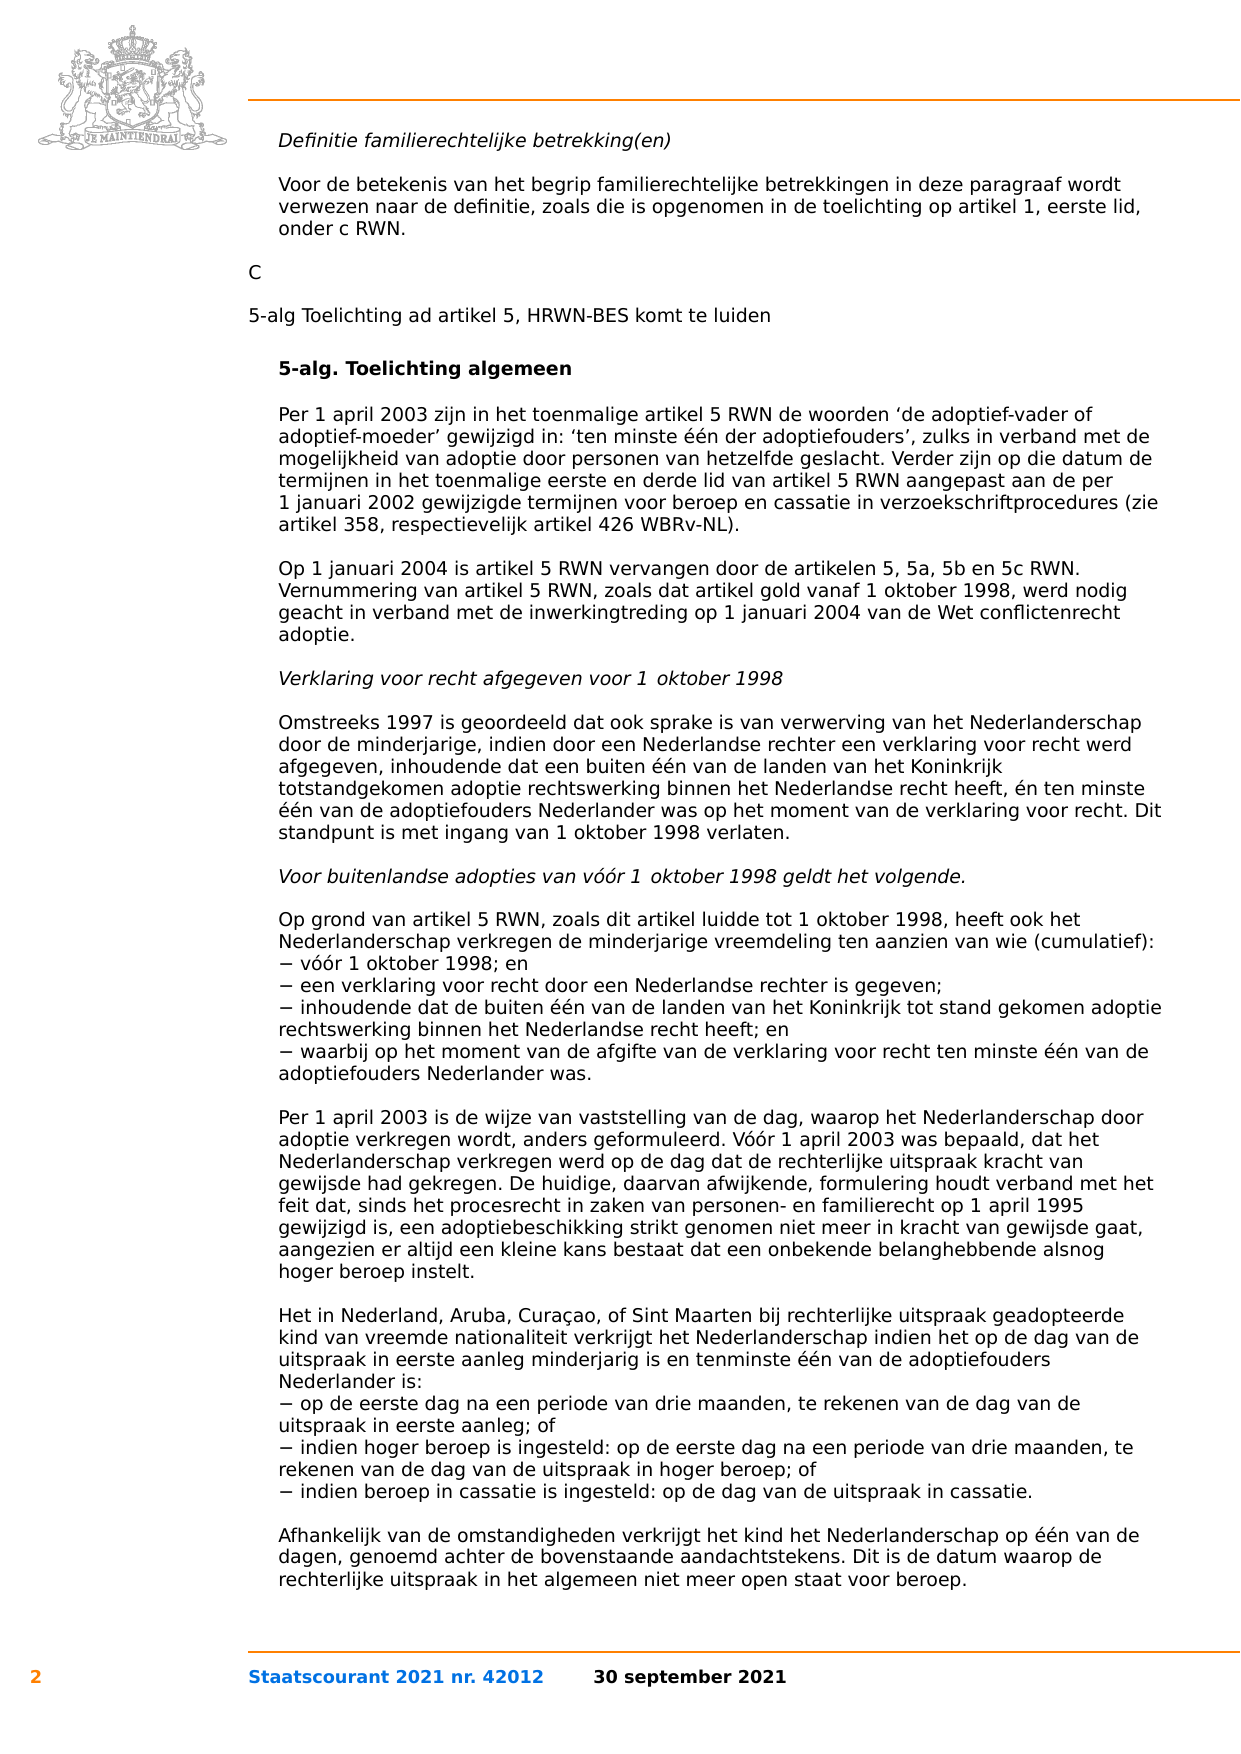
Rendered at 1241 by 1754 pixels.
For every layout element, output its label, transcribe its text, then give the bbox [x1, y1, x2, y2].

subtitle 5-alg. Toelichting algemeen [278, 357, 1163, 379]
text − waarbij op het moment van de afgifte van de verklaring voor recht ten minste één van de adoptiefouders Nederlander was. [278, 1041, 1163, 1085]
text − inhoudende dat de buiten één van de landen van het Koninkrijk tot stand gekomen adoptie rechtswerking binnen het Nederlandse recht heeft; en [278, 997, 1163, 1041]
text Per 1 april 2003 is de wijze van vaststelling van de dag, waarop het Nederlanderschap door adoptie verkregen wordt, anders geformuleerd. Vóór 1 april 2003 was bepaald, dat het Nederlanderschap verkregen werd op de dag dat de rechterlijke uitspraak kracht van gewijsde had gekregen. De huidige, daarvan afwijkende, formulering houdt verband met het feit dat, sinds het procesrecht in zaken van personen- en familierecht op 1 april 1995 gewijzigd is, een adoptiebeschikking strikt genomen niet meer in kracht van gewijsde gaat, aangezien er altijd een kleine kans bestaat dat een onbekende belanghebbende alsnog hoger beroep instelt. [278, 1107, 1163, 1283]
picture [38, 25, 227, 150]
text Op grond van artikel 5 RWN, zoals dit artikel luidde tot 1 oktober 1998, heeft ook het Nederlanderschap verkregen de minderjarige vreemdeling ten aanzien van wie (cumulatief): [278, 909, 1163, 953]
text Het in Nederland, Aruba, Curaçao, of Sint Maarten bij rechterlijke uitspraak geadopteerde kind van vreemde nationaliteit verkrijgt het Nederlanderschap indien het op de dag van de uitspraak in eerste aanleg minderjarig is en tenminste één van de adoptiefouders Nederlander is: [278, 1305, 1163, 1393]
subtitle Definitie familierechtelijke betrekking(en) [278, 130, 1163, 152]
text 5-alg Toelichting ad artikel 5, HRWN-BES komt te luiden [248, 305, 1163, 327]
text − een verklaring voor recht door een Nederlandse rechter is gegeven; [278, 975, 1163, 997]
subtitle Voor buitenlandse adopties van vóór 1 oktober 1998 geldt het volgende. [278, 866, 1163, 887]
text Voor de betekenis van het begrip familierechtelijke betrekkingen in deze paragraaf wordt verwezen naar de definitie, zoals die is opgenomen in de toelichting op artikel 1, eerste lid, onder c RWN. [278, 174, 1163, 240]
text − vóór 1 oktober 1998; en [278, 953, 1163, 975]
text Per 1 april 2003 zijn in het toenmalige artikel 5 RWN de woorden ‘de adoptief-vader of adoptief-moeder’ gewijzigd in: ‘ten minste één der adoptiefouders’, zulks in verband met de mogelijkheid van adoptie door personen van hetzelfde geslacht. Verder zijn op die datum de termijnen in het toenmalige eerste en derde lid van artikel 5 RWN aangepast aan de per 1 januari 2002 gewijzigde termijnen voor beroep en cassatie in verzoekschriftprocedures (zie artikel 358, respectievelijk artikel 426 WBRv-NL). [278, 404, 1163, 536]
text Omstreeks 1997 is geoordeeld dat ook sprake is van verwerving van het Nederlanderschap door de minderjarige, indien door een Nederlandse rechter een verklaring voor recht werd afgegeven, inhoudende dat een buiten één van de landen van het Koninkrijk totstandgekomen adoptie rechtswerking binnen het Nederlandse recht heeft, én ten minste één van de adoptiefouders Nederlander was op het moment van de verklaring voor recht. Dit standpunt is met ingang van 1 oktober 1998 verlaten. [278, 712, 1163, 844]
text C [248, 262, 1163, 283]
text Op 1 januari 2004 is artikel 5 RWN vervangen door de artikelen 5, 5a, 5b en 5c RWN. Vernummering van artikel 5 RWN, zoals dat artikel gold vanaf 1 oktober 1998, werd nodig geacht in verband met de inwerkingtreding op 1 januari 2004 van de Wet conflictenrecht adoptie. [278, 558, 1163, 646]
subtitle Verklaring voor recht afgegeven voor 1 oktober 1998 [278, 668, 1163, 690]
text Afhankelijk van de omstandigheden verkrijgt het kind het Nederlanderschap op één van de dagen, genoemd achter de bovenstaande aandachtstekens. Dit is de datum waarop de rechterlijke uitspraak in het algemeen niet meer open staat voor beroep. [278, 1524, 1163, 1590]
text − indien hoger beroep is ingesteld: op de eerste dag na een periode van drie maanden, te rekenen van de dag van de uitspraak in hoger beroep; of [278, 1437, 1163, 1481]
text − indien beroep in cassatie is ingesteld: op de dag van de uitspraak in cassatie. [278, 1481, 1163, 1503]
text − op de eerste dag na een periode van drie maanden, te rekenen van de dag van de uitspraak in eerste aanleg; of [278, 1393, 1163, 1437]
